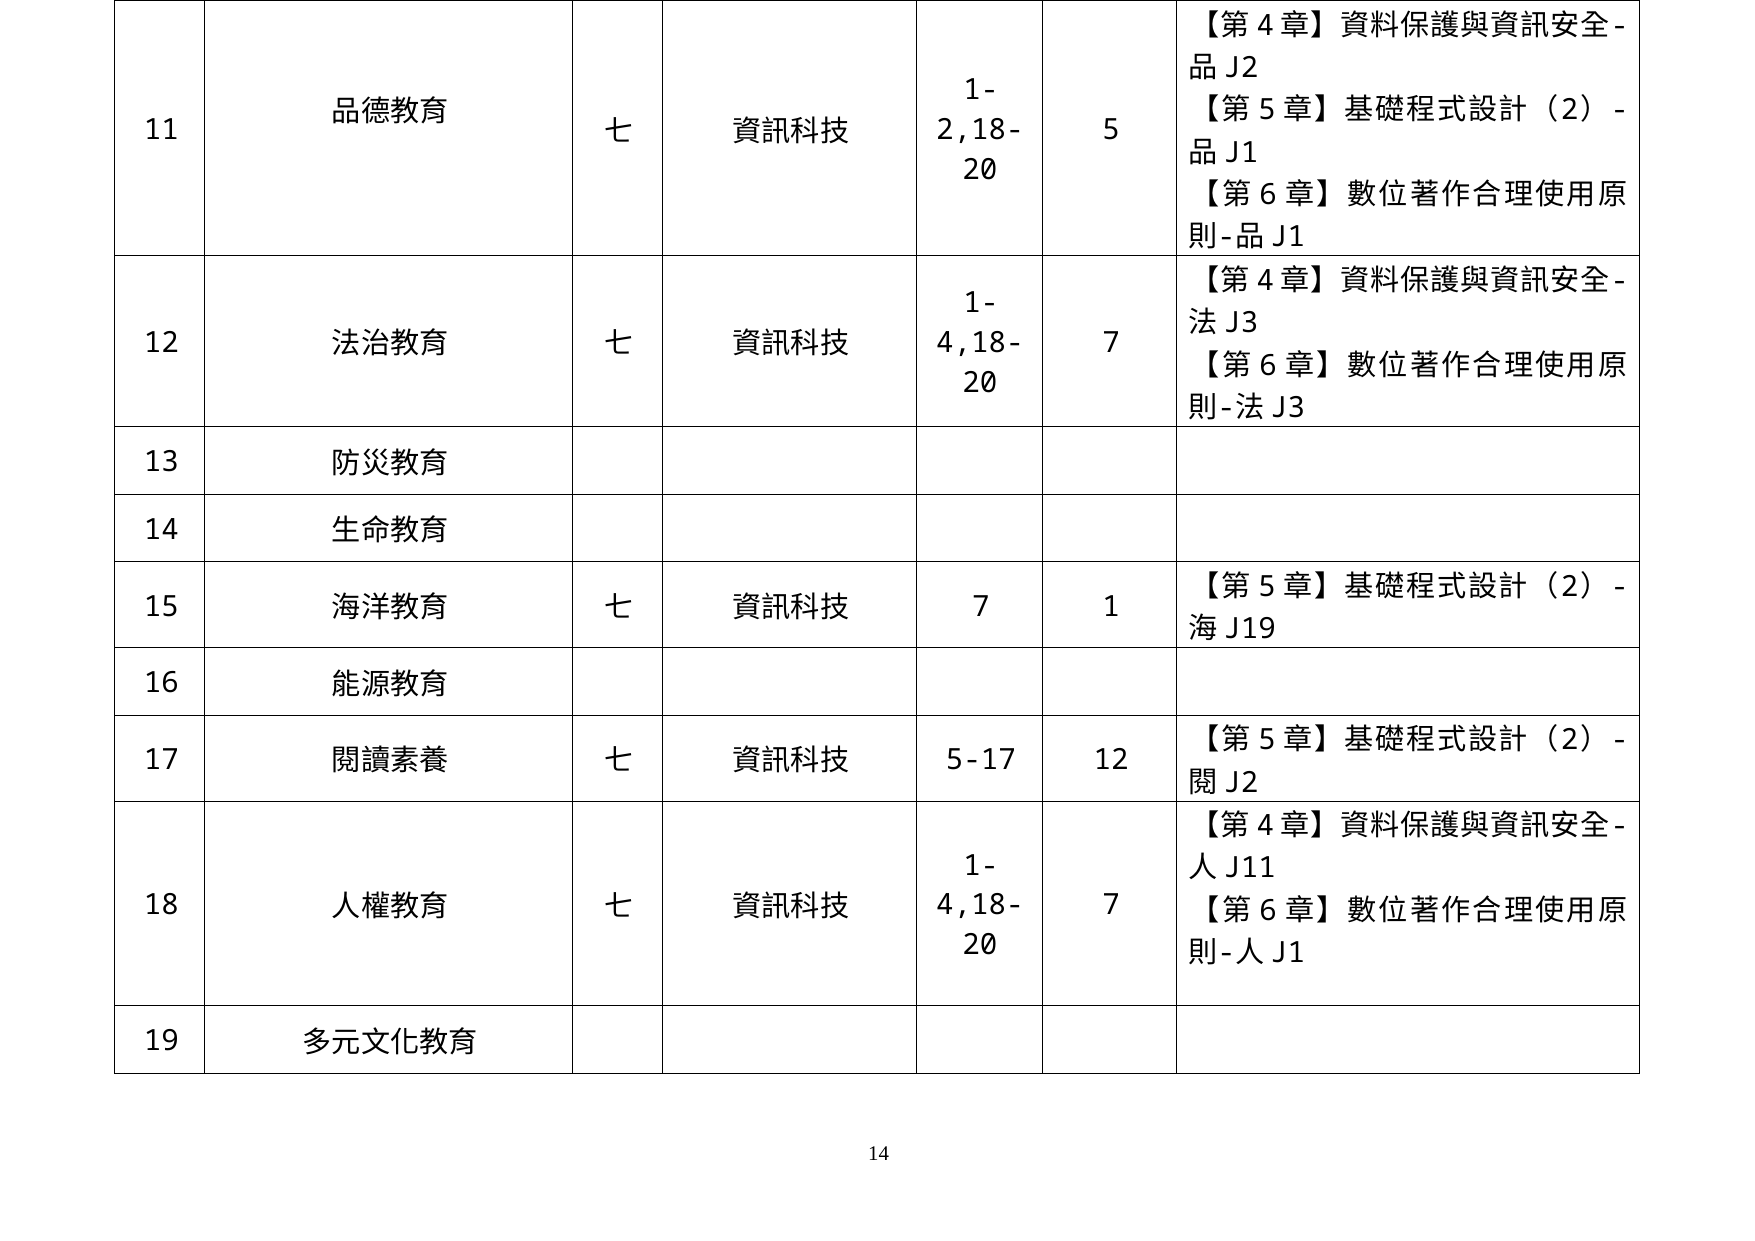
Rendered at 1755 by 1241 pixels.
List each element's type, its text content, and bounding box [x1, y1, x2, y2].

table_cell 人權教育 [205, 802, 572, 1005]
table_cell 19 [115, 1006, 204, 1073]
table_cell 16 [115, 648, 204, 715]
table_cell [1177, 495, 1639, 561]
table_cell 12 [1043, 716, 1176, 801]
table_cell 資訊科技 [663, 716, 916, 801]
table_cell [663, 495, 916, 561]
table_cell 【第5章】基礎程式設計（2）-海J19 [1177, 562, 1639, 647]
table_cell 7 [1043, 256, 1176, 426]
table_cell [573, 648, 662, 715]
table_cell 【第4章】資料保護與資訊安全-法J3 【第6章】數位著作合理使用原則-法J3 [1177, 256, 1639, 426]
table_cell 七 [573, 256, 662, 426]
table_cell [663, 648, 916, 715]
table_cell 品德教育 [205, 1, 572, 255]
table_cell 防災教育 [205, 427, 572, 494]
table_cell 5-17 [917, 716, 1042, 801]
table_cell 【第4章】資料保護與資訊安全-人J11 【第6章】數位著作合理使用原則-人J1 [1177, 802, 1639, 1005]
table_cell 法治教育 [205, 256, 572, 426]
table_cell 多元文化教育 [205, 1006, 572, 1073]
table_cell 資訊科技 [663, 562, 916, 647]
table_cell 七 [573, 802, 662, 1005]
table_cell 1-4,18-20 [917, 256, 1042, 426]
table_cell 13 [115, 427, 204, 494]
table_cell [917, 427, 1042, 494]
table_cell 15 [115, 562, 204, 647]
table_cell 能源教育 [205, 648, 572, 715]
table_cell 1-2,18-20 [917, 1, 1042, 255]
table_cell [917, 1006, 1042, 1073]
table_cell [917, 495, 1042, 561]
table_cell [1043, 1006, 1176, 1073]
table_cell 資訊科技 [663, 802, 916, 1005]
table_cell 7 [917, 562, 1042, 647]
table_cell 閱讀素養 [205, 716, 572, 801]
table_cell [1177, 1006, 1639, 1073]
table_cell 生命教育 [205, 495, 572, 561]
table_cell 11 [115, 1, 204, 255]
table_cell [1043, 427, 1176, 494]
table_cell 【第5章】基礎程式設計（2）-閱J2 [1177, 716, 1639, 801]
table_cell 12 [115, 256, 204, 426]
table_cell [573, 495, 662, 561]
table_cell [1177, 648, 1639, 715]
table_cell 17 [115, 716, 204, 801]
table_cell [1043, 495, 1176, 561]
table_cell [573, 1006, 662, 1073]
table_cell 7 [1043, 802, 1176, 1005]
table_cell 【第4章】資料保護與資訊安全-品J2 【第5章】基礎程式設計（2）-品J1 【第6章】數位著作合理使用原則-品J1 [1177, 1, 1639, 255]
table_cell 七 [573, 716, 662, 801]
table_cell 七 [573, 562, 662, 647]
table_cell 資訊科技 [663, 256, 916, 426]
table_cell 1-4,18-20 [917, 802, 1042, 1005]
table_cell 資訊科技 [663, 1, 916, 255]
table_cell 18 [115, 802, 204, 1005]
table_cell 14 [115, 495, 204, 561]
table_cell [1043, 648, 1176, 715]
table_cell [663, 427, 916, 494]
table_cell [1177, 427, 1639, 494]
table_cell 1 [1043, 562, 1176, 647]
table_cell [573, 427, 662, 494]
table_cell 七 [573, 1, 662, 255]
table_cell [917, 648, 1042, 715]
table_cell 5 [1043, 1, 1176, 255]
table_cell 海洋教育 [205, 562, 572, 647]
table_cell [663, 1006, 916, 1073]
